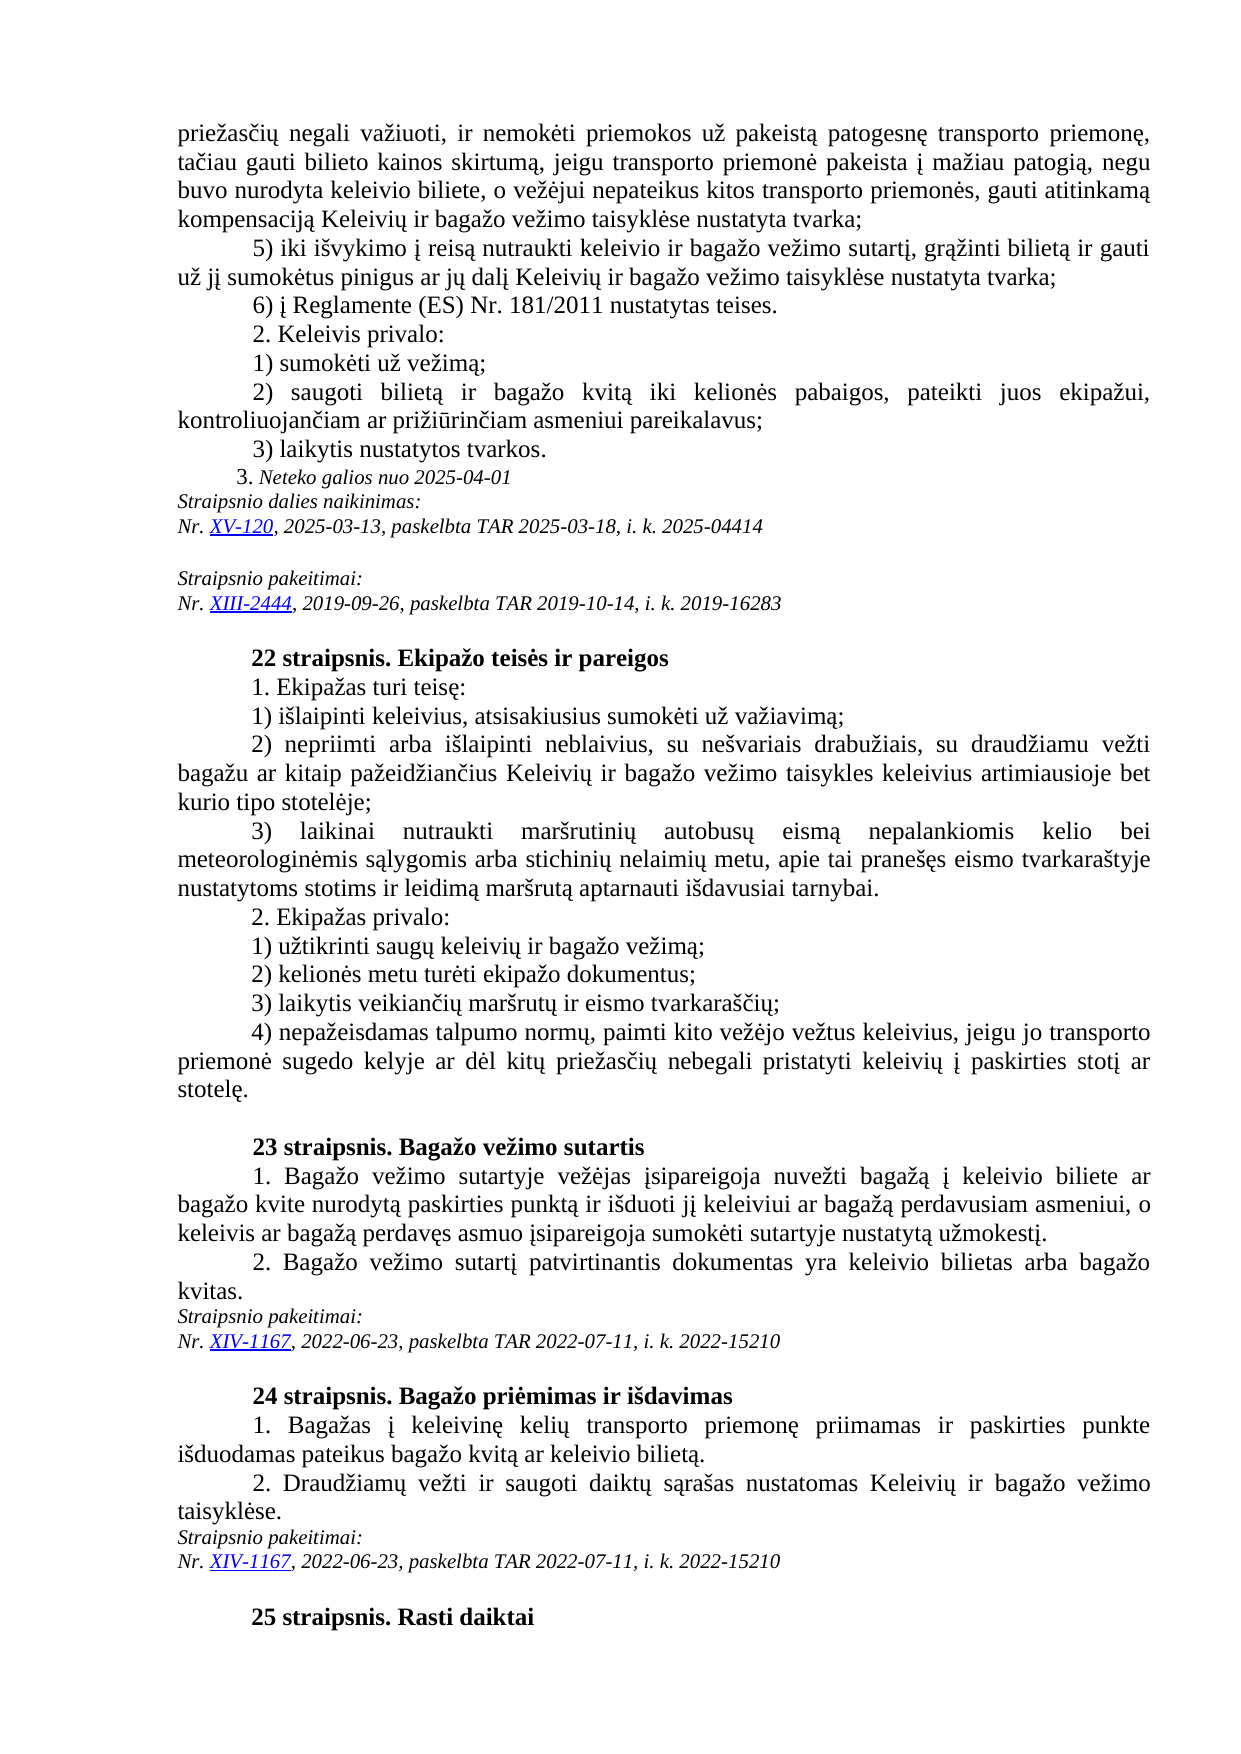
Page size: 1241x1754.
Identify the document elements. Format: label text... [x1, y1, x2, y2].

text 1. Ekipažas turi teisę: [177, 672, 1152, 701]
text 3) laikytis nustatytos tvarkos. [177, 434, 1152, 463]
text 23 straipsnis. Bagažo vežimo sutartis [177, 1132, 1152, 1161]
text 3) laikinai nutraukti maršrutinių autobusų eismą nepalankiomis kelio bei meteorologinėmis sąlygomis arba stichinių nelaimių metu, apie tai pranešęs eismo tvarkaraštyje nustatytoms stotims ir leidimą maršrutą aptarnauti išdavusiai tarnybai. [177, 816, 1152, 902]
text 22 straipsnis. Ekipažo teisės ir pareigos [177, 643, 1152, 672]
text 2. Bagažo vežimo sutartį patvirtinantis dokumentas yra keleivio bilietas arba bagažo kvitas. [177, 1247, 1152, 1304]
text Nr. XIV-1167, 2022-06-23, paskelbta TAR 2022-07-11, i. k. 2022-15210 [177, 1328, 1152, 1353]
text 2) kelionės metu turėti ekipažo dokumentus; [177, 959, 1152, 988]
text Straipsnio pakeitimai: [177, 566, 1152, 590]
text 6) į Reglamente (ES) Nr. 181/2011 nustatytas teises. [177, 291, 1152, 319]
text 2. Ekipažas privalo: [177, 902, 1152, 931]
text 2. Keleivis privalo: [177, 319, 1152, 348]
text 1) užtikrinti saugų keleivių ir bagažo vežimą; [177, 931, 1152, 959]
text Nr. XIV-1167, 2022-06-23, paskelbta TAR 2022-07-11, i. k. 2022-15210 [177, 1549, 1152, 1573]
text priežasčių negali važiuoti, ir nemokėti priemokos už pakeistą patogesnę transporto priemonę, tačiau gauti bilieto kainos skirtumą, jeigu transporto priemonė pakeista į mažiau patogią, negu buvo nurodyta keleivio biliete, o vežėjui nepateikus kitos transporto priemonės, gauti atitinkamą kompensaciją Keleivių ir bagažo vežimo taisyklėse nustatyta tvarka; [177, 118, 1152, 233]
text Straipsnio pakeitimai: [177, 1304, 1152, 1328]
text 25 straipsnis. Rasti daiktai [177, 1602, 1152, 1631]
text 2) saugoti bilietą ir bagažo kvitą iki kelionės pabaigos, pateikti juos ekipažui, kontroliuojančiam ar prižiūrinčiam asmeniui pareikalavus; [177, 377, 1152, 434]
text 24 straipsnis. Bagažo priėmimas ir išdavimas [177, 1381, 1152, 1410]
text 2. Draudžiamų vežti ir saugoti daiktų sąrašas nustatomas Keleivių ir bagažo vežimo taisyklėse. [177, 1468, 1152, 1525]
text 1) išlaipinti keleivius, atsisakiusius sumokėti už važiavimą; [177, 701, 1152, 729]
text 3) laikytis veikiančių maršrutų ir eismo tvarkaraščių; [177, 988, 1152, 1017]
text Straipsnio pakeitimai: [177, 1525, 1152, 1549]
text Straipsnio dalies naikinimas: [177, 489, 1152, 513]
text 5) iki išvykimo į reisą nutraukti keleivio ir bagažo vežimo sutartį, grąžinti bilietą ir gauti už jį sumokėtus pinigus ar jų dalį Keleivių ir bagažo vežimo taisyklėse nustatyta tvarka; [177, 233, 1152, 291]
text 3. Neteko galios nuo 2025-04-01 [177, 463, 1152, 489]
text Nr. XIII-2444, 2019-09-26, paskelbta TAR 2019-10-14, i. k. 2019-16283 [177, 590, 1152, 614]
text 1. Bagažo vežimo sutartyje vežėjas įsipareigoja nuvežti bagažą į keleivio biliete ar bagažo kvite nurodytą paskirties punktą ir išduoti jį keleiviui ar bagažą perdavusiam asmeniui, o keleivis ar bagažą perdavęs asmuo įsipareigoja sumokėti sutartyje nustatytą užmokestį. [177, 1161, 1152, 1247]
text 2) nepriimti arba išlaipinti neblaivius, su nešvariais drabužiais, su draudžiamu vežti bagažu ar kitaip pažeidžiančius Keleivių ir bagažo vežimo taisykles keleivius artimiausioje bet kurio tipo stotelėje; [177, 729, 1152, 816]
text Nr. XV-120, 2025-03-13, paskelbta TAR 2025-03-18, i. k. 2025-04414 [177, 513, 1152, 538]
text 1) sumokėti už vežimą; [177, 348, 1152, 377]
text 1. Bagažas į keleivinę kelių transporto priemonę priimamas ir paskirties punkte išduodamas pateikus bagažo kvitą ar keleivio bilietą. [177, 1410, 1152, 1468]
text 4) nepažeisdamas talpumo normų, paimti kito vežėjo vežtus keleivius, jeigu jo transporto priemonė sugedo kelyje ar dėl kitų priežasčių nebegali pristatyti keleivių į paskirties stotį ar stotelę. [177, 1017, 1152, 1103]
